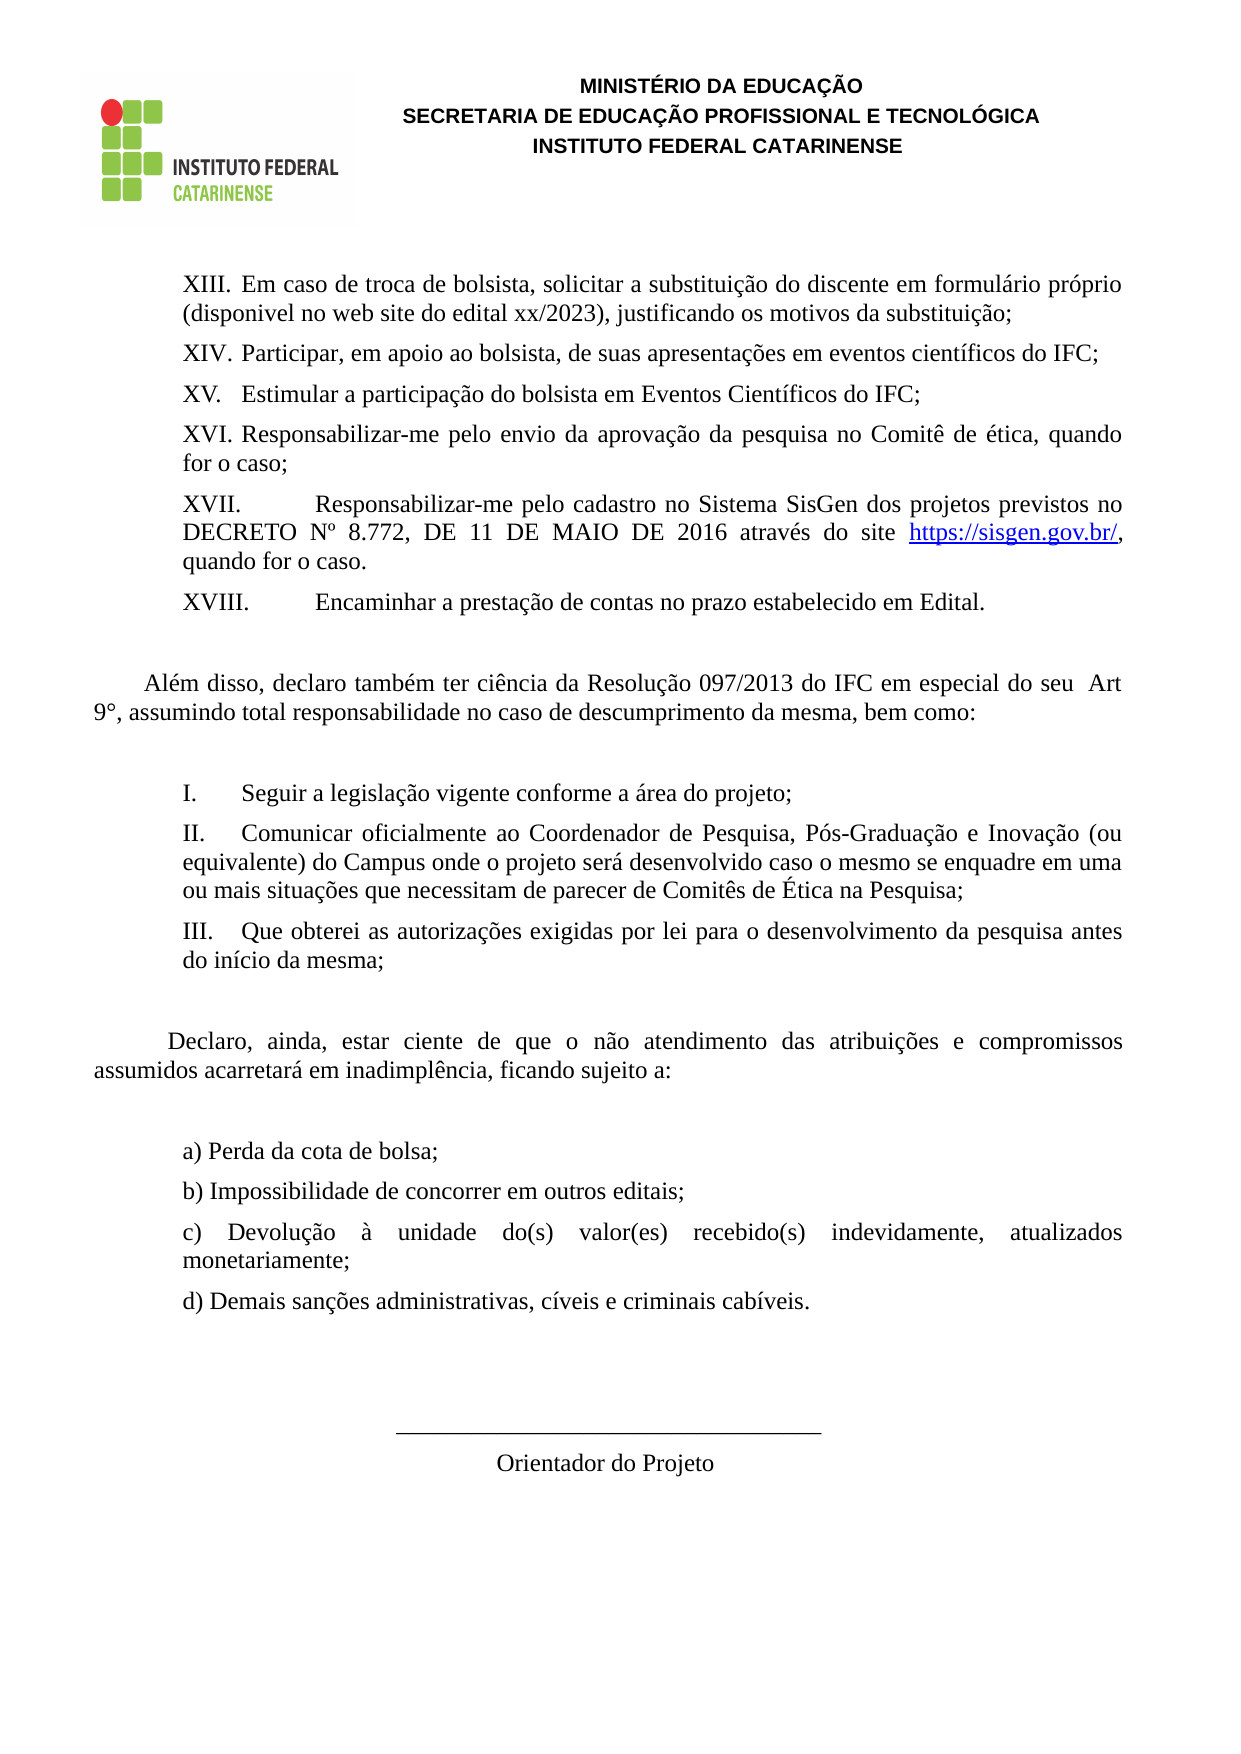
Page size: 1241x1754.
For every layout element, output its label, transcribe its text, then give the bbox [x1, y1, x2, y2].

list Participar, em apoio ao bolsista, de suas apresentações em eventos científicos do IFC; [182, 338, 1123, 367]
text Orientador do Projeto [94, 1448, 1123, 1477]
text d) Demais sanções administrativas, cíveis e criminais cabíveis. [182, 1286, 1123, 1315]
text Declaro, ainda, estar ciente de que o não atendimento das atribuições e compromissos assumidos acarretará em inadimplência, ficando sujeito a: [94, 1026, 1123, 1083]
list Responsabilizar-me pelo cadastro no Sistema SisGen dos projetos previstos no DECRETO Nº 8.772, DE 11 DE MAIO DE 2016 através do site https://sisgen.gov.br/, quando for o caso. [182, 489, 1123, 575]
list Seguir a legislação vigente conforme a área do projeto; [182, 778, 1123, 806]
list Comunicar oficialmente ao Coordenador de Pesquisa, Pós-Graduação e Inovação (ou equivalente) do Campus onde o projeto será desenvolvido caso o mesmo se enquadre em uma ou mais situações que necessitam de parecer de Comitês de Ética na Pesquisa; [182, 818, 1123, 904]
text c) Devolução à unidade do(s) valor(es) recebido(s) indevidamente, atualizados monetariamente; [182, 1217, 1123, 1274]
text Além disso, declaro também ter ciência da Resolução 097/2013 do IFC em especial do seu Art 9°, assumindo total responsabilidade no caso de descumprimento da mesma, bem como: [94, 668, 1123, 725]
text a) Perda da cota de bolsa; [182, 1136, 1123, 1164]
list Que obterei as autorizações exigidas por lei para o desenvolvimento da pesquisa antes do início da mesma; [182, 916, 1123, 974]
list Em caso de troca de bolsista, solicitar a substituição do discente em formulário próprio (disponivel no web site do edital xx/2023), justificando os motivos da substituição; [182, 269, 1123, 327]
text __________________________________ [94, 1408, 1123, 1436]
list Encaminhar a prestação de contas no prazo estabelecido em Edital. [182, 587, 1123, 616]
text b) Impossibilidade de concorrer em outros editais; [182, 1176, 1123, 1205]
picture [80, 73, 358, 227]
list Estimular a participação do bolsista em Eventos Científicos do IFC; [182, 379, 1123, 408]
list Responsabilizar-me pelo envio da aprovação da pesquisa no Comitê de ética, quando for o caso; [182, 419, 1123, 477]
